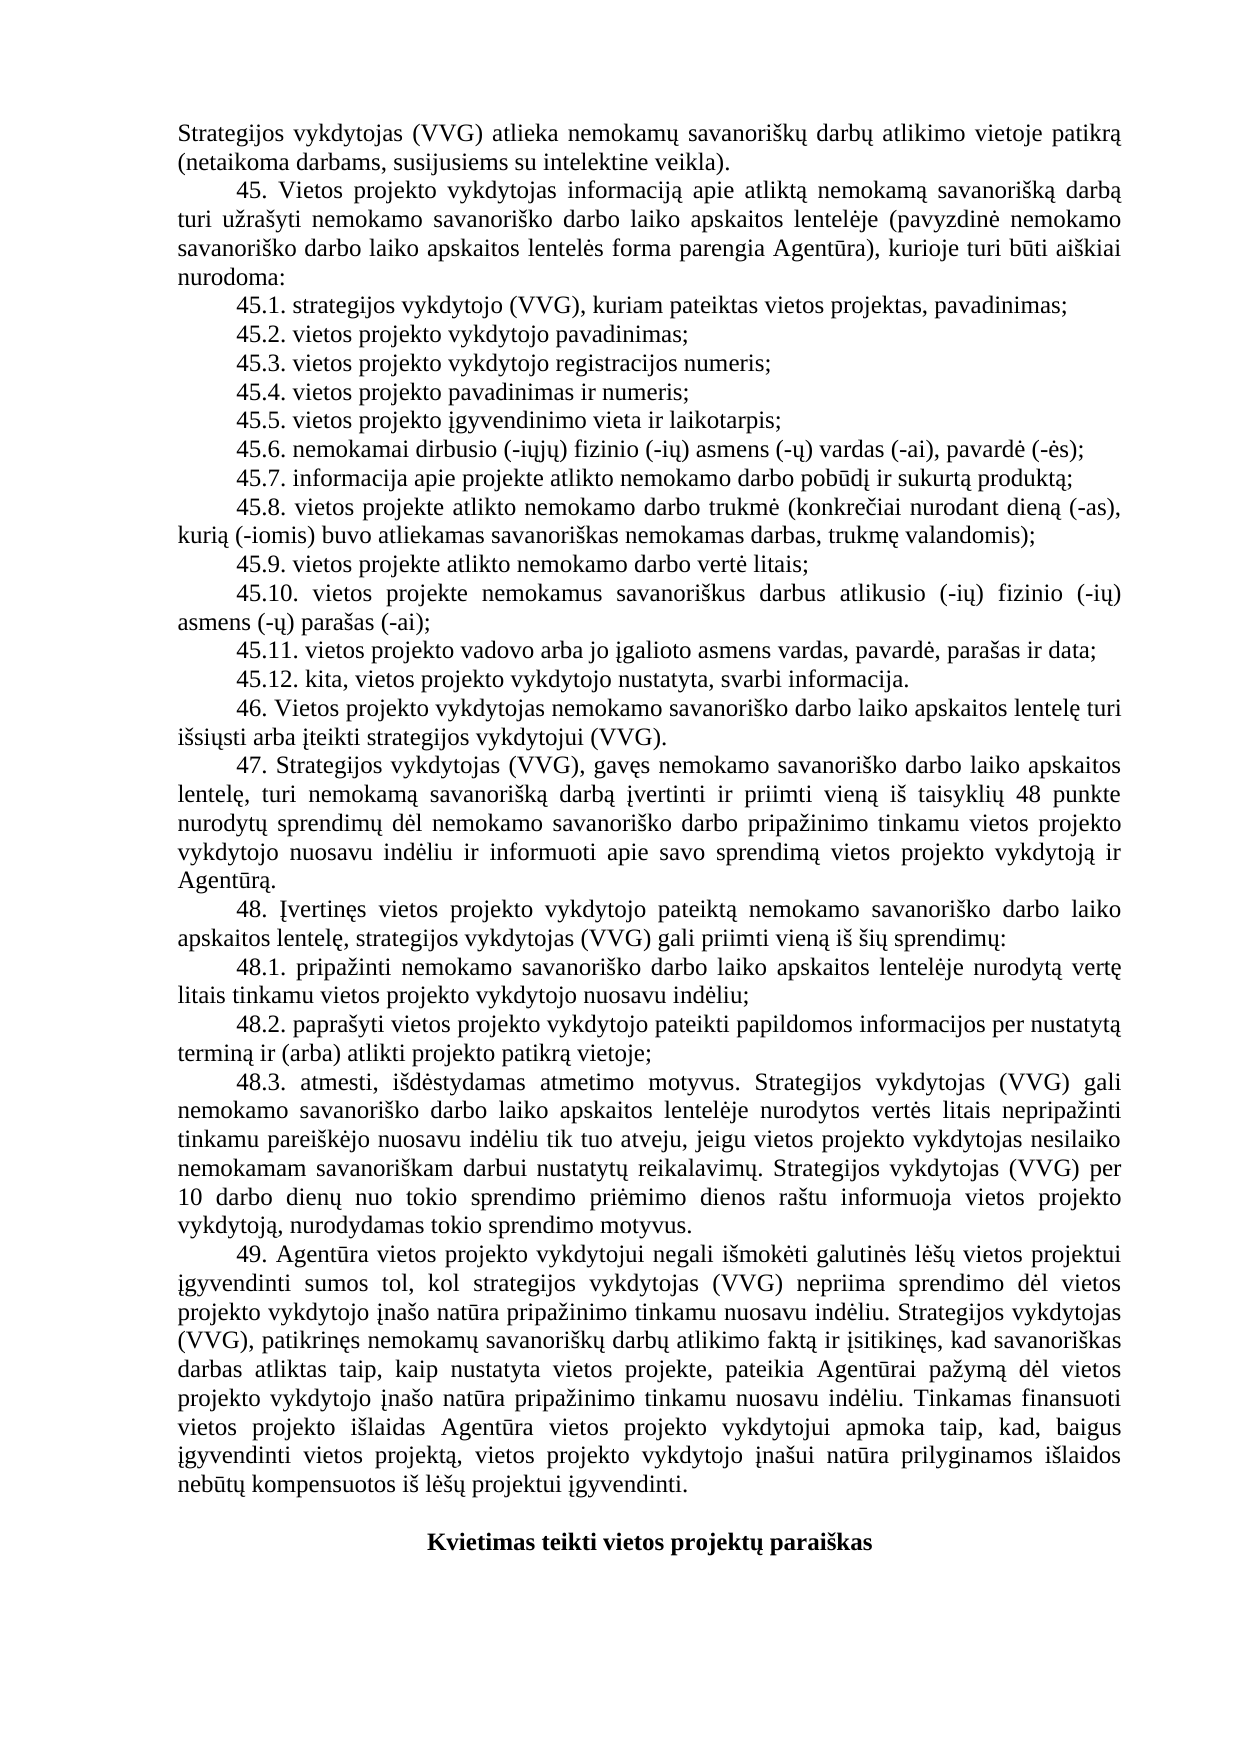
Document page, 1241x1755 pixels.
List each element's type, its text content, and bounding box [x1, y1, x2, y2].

text Kvietimas teikti vietos projektų paraiškas [177, 1527, 1122, 1556]
text 46. Vietos projekto vykdytojas nemokamo savanoriško darbo laiko apskaitos lentelę turi išsiųsti arba įteikti strategijos vykdytojui (VVG). [177, 693, 1122, 751]
text 45.7. informacija apie projekte atlikto nemokamo darbo pobūdį ir sukurtą produktą; [177, 463, 1122, 492]
text 45.2. vietos projekto vykdytojo pavadinimas; [177, 319, 1122, 348]
text 49. Agentūra vietos projekto vykdytojui negali išmokėti galutinės lėšų vietos projektui įgyvendinti sumos tol, kol strategijos vykdytojas (VVG) nepriima sprendimo dėl vietos projekto vykdytojo įnašo natūra pripažinimo tinkamu nuosavu indėliu. Strategijos vykdytojas (VVG), patikrinęs nemokamų savanoriškų darbų atlikimo faktą ir įsitikinęs, kad savanoriškas darbas atliktas taip, kaip nustatyta vietos projekte, pateikia Agentūrai pažymą dėl vietos projekto vykdytojo įnašo natūra pripažinimo tinkamu nuosavu indėliu. Tinkamas finansuoti vietos projekto išlaidas Agentūra vietos projekto vykdytojui apmoka taip, kad, baigus įgyvendinti vietos projektą, vietos projekto vykdytojo įnašui natūra prilyginamos išlaidos nebūtų kompensuotos iš lėšų projektui įgyvendinti. [177, 1239, 1122, 1498]
text 45.10. vietos projekte nemokamus savanoriškus darbus atlikusio (-ių) fizinio (-ių) asmens (-ų) parašas (-ai); [177, 578, 1122, 636]
text 45.5. vietos projekto įgyvendinimo vieta ir laikotarpis; [177, 406, 1122, 434]
text 45.11. vietos projekto vadovo arba jo įgalioto asmens vardas, pavardė, parašas ir data; [177, 636, 1122, 664]
text 45.6. nemokamai dirbusio (-iųjų) fizinio (-ių) asmens (-ų) vardas (-ai), pavardė (-ės); [177, 434, 1122, 463]
text 45. Vietos projekto vykdytojas informaciją apie atliktą nemokamą savanorišką darbą turi užrašyti nemokamo savanoriško darbo laiko apskaitos lentelėje (pavyzdinė nemokamo savanoriško darbo laiko apskaitos lentelės forma parengia Agentūra), kurioje turi būti aiškiai nurodoma: [177, 176, 1122, 291]
text 45.8. vietos projekte atlikto nemokamo darbo trukmė (konkrečiai nurodant dieną (-as), kurią (-iomis) buvo atliekamas savanoriškas nemokamas darbas, trukmę valandomis); [177, 492, 1122, 549]
text 48.2. paprašyti vietos projekto vykdytojo pateikti papildomos informacijos per nustatytą terminą ir (arba) atlikti projekto patikrą vietoje; [177, 1009, 1122, 1067]
text 47. Strategijos vykdytojas (VVG), gavęs nemokamo savanoriško darbo laiko apskaitos lentelę, turi nemokamą savanorišką darbą įvertinti ir priimti vieną iš taisyklių 48 punkte nurodytų sprendimų dėl nemokamo savanoriško darbo pripažinimo tinkamu vietos projekto vykdytojo nuosavu indėliu ir informuoti apie savo sprendimą vietos projekto vykdytoją ir Agentūrą. [177, 751, 1122, 894]
text 45.12. kita, vietos projekto vykdytojo nustatyta, svarbi informacija. [177, 664, 1122, 693]
text 45.9. vietos projekte atlikto nemokamo darbo vertė litais; [177, 549, 1122, 578]
text 45.1. strategijos vykdytojo (VVG), kuriam pateiktas vietos projektas, pavadinimas; [177, 291, 1122, 319]
text Strategijos vykdytojas (VVG) atlieka nemokamų savanoriškų darbų atlikimo vietoje patikrą (netaikoma darbams, susijusiems su intelektine veikla). [177, 118, 1122, 176]
text 48.3. atmesti, išdėstydamas atmetimo motyvus. Strategijos vykdytojas (VVG) gali nemokamo savanoriško darbo laiko apskaitos lentelėje nurodytos vertės litais nepripažinti tinkamu pareiškėjo nuosavu indėliu tik tuo atveju, jeigu vietos projekto vykdytojas nesilaiko nemokamam savanoriškam darbui nustatytų reikalavimų. Strategijos vykdytojas (VVG) per 10 darbo dienų nuo tokio sprendimo priėmimo dienos raštu informuoja vietos projekto vykdytoją, nurodydamas tokio sprendimo motyvus. [177, 1067, 1122, 1239]
text 45.3. vietos projekto vykdytojo registracijos numeris; [177, 348, 1122, 377]
text 48. Įvertinęs vietos projekto vykdytojo pateiktą nemokamo savanoriško darbo laiko apskaitos lentelę, strategijos vykdytojas (VVG) gali priimti vieną iš šių sprendimų: [177, 894, 1122, 952]
text 45.4. vietos projekto pavadinimas ir numeris; [177, 377, 1122, 406]
text 48.1. pripažinti nemokamo savanoriško darbo laiko apskaitos lentelėje nurodytą vertę litais tinkamu vietos projekto vykdytojo nuosavu indėliu; [177, 952, 1122, 1009]
